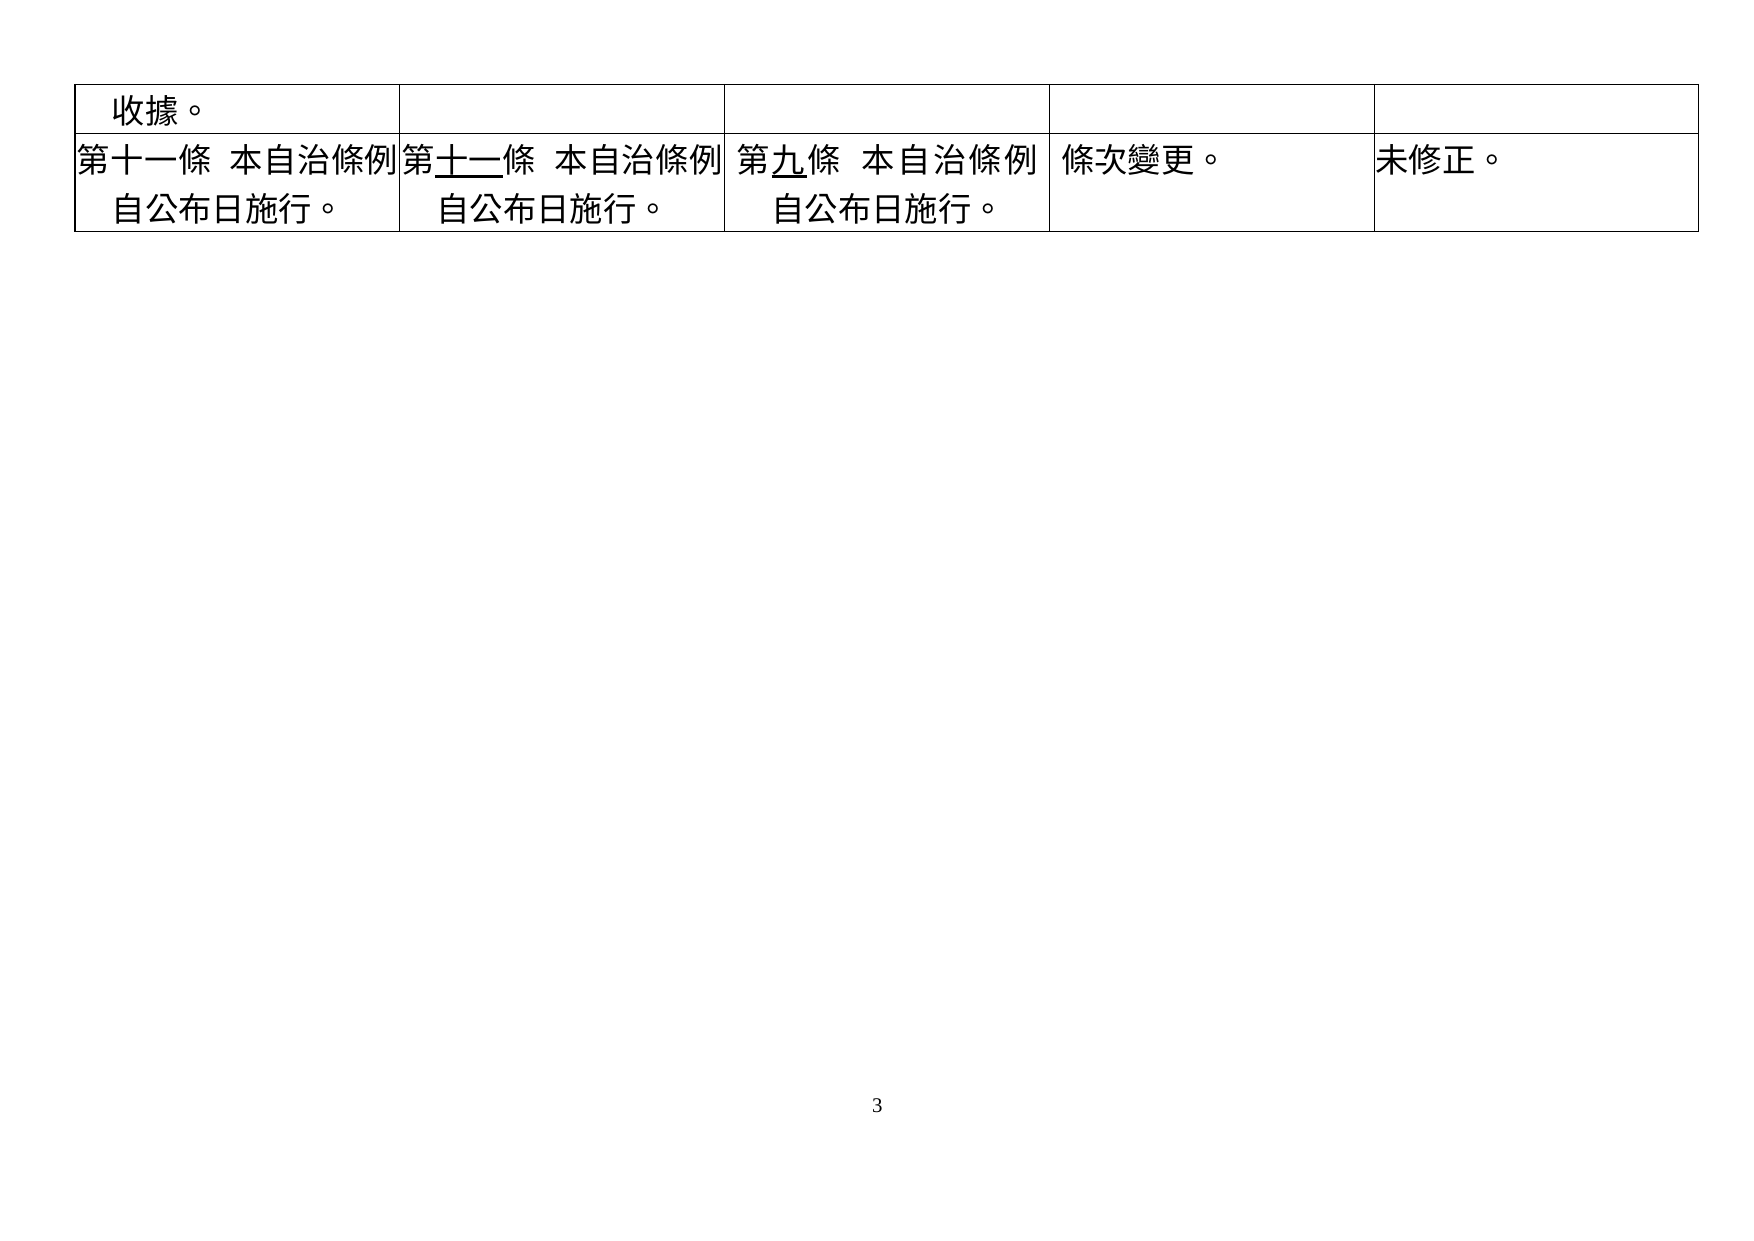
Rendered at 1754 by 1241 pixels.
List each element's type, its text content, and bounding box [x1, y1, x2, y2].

table_cell 未修正。 [1375, 134, 1698, 231]
table_cell [1375, 85, 1698, 133]
table_cell [400, 85, 724, 133]
table_cell [1050, 85, 1374, 133]
table_cell 收據。 [76, 85, 399, 133]
table_cell 第十一條 本自治條例自公布日施行。 [400, 134, 724, 231]
table_cell [725, 85, 1049, 133]
table_cell 第九條 本自治條例自公布日施行。 [725, 134, 1049, 231]
table_cell 條次變更。 [1050, 134, 1374, 231]
table_cell 第十一條 本自治條例自公布日施行。 [76, 134, 399, 231]
